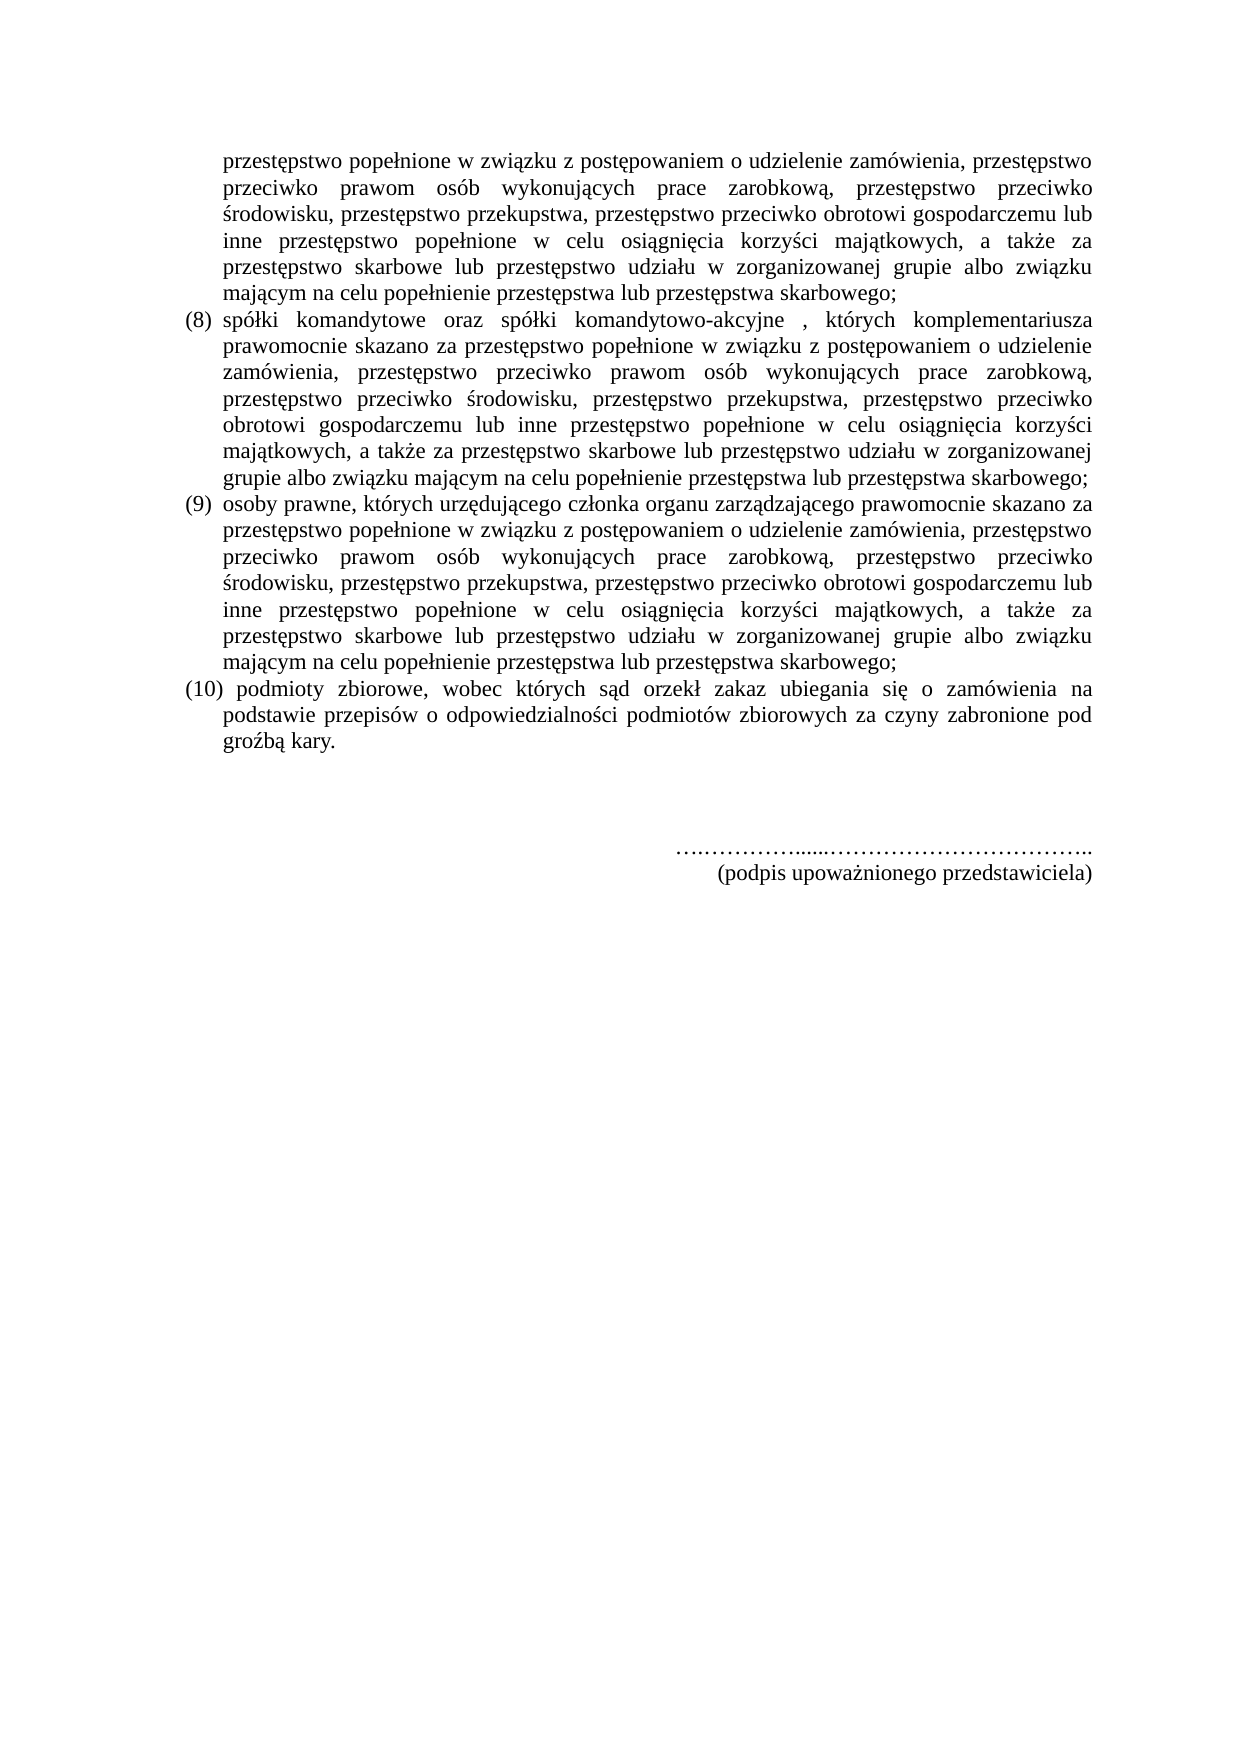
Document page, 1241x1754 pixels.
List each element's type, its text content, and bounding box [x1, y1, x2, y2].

list podmioty zbiorowe, wobec których sąd orzekł zakaz ubiegania się o zamówienia na podstawie przepisów o odpowiedzialności podmiotów zbiorowych za czyny zabronione pod groźbą kary. [185, 675, 1093, 754]
list przestępstwo popełnione w związku z postępowaniem o udzielenie zamówienia, przestępstwo przeciwko prawom osób wykonujących prace zarobkową, przestępstwo przeciwko środowisku, przestępstwo przekupstwa, przestępstwo przeciwko obrotowi gospodarczemu lub inne przestępstwo popełnione w celu osiągnięcia korzyści majątkowych, a także za przestępstwo skarbowe lub przestępstwo udziału w zorganizowanej grupie albo związku mającym na celu popełnienie przestępstwa lub przestępstwa skarbowego; [185, 148, 1093, 306]
text ….…………......…………………………….. [148, 833, 1093, 859]
list osoby prawne, których urzędującego członka organu zarządzającego prawomocnie skazano za przestępstwo popełnione w związku z postępowaniem o udzielenie zamówienia, przestępstwo przeciwko prawom osób wykonujących prace zarobkową, przestępstwo przeciwko środowisku, przestępstwo przekupstwa, przestępstwo przeciwko obrotowi gospodarczemu lub inne przestępstwo popełnione w celu osiągnięcia korzyści majątkowych, a także za przestępstwo skarbowe lub przestępstwo udziału w zorganizowanej grupie albo związku mającym na celu popełnienie przestępstwa lub przestępstwa skarbowego; [185, 490, 1093, 675]
list spółki komandytowe oraz spółki komandytowo-akcyjne , których komplementariusza prawomocnie skazano za przestępstwo popełnione w związku z postępowaniem o udzielenie zamówienia, przestępstwo przeciwko prawom osób wykonujących prace zarobkową, przestępstwo przeciwko środowisku, przestępstwo przekupstwa, przestępstwo przeciwko obrotowi gospodarczemu lub inne przestępstwo popełnione w celu osiągnięcia korzyści majątkowych, a także za przestępstwo skarbowe lub przestępstwo udziału w zorganizowanej grupie albo związku mającym na celu popełnienie przestępstwa lub przestępstwa skarbowego; [185, 306, 1093, 490]
text (podpis upoważnionego przedstawiciela) [148, 859, 1093, 886]
